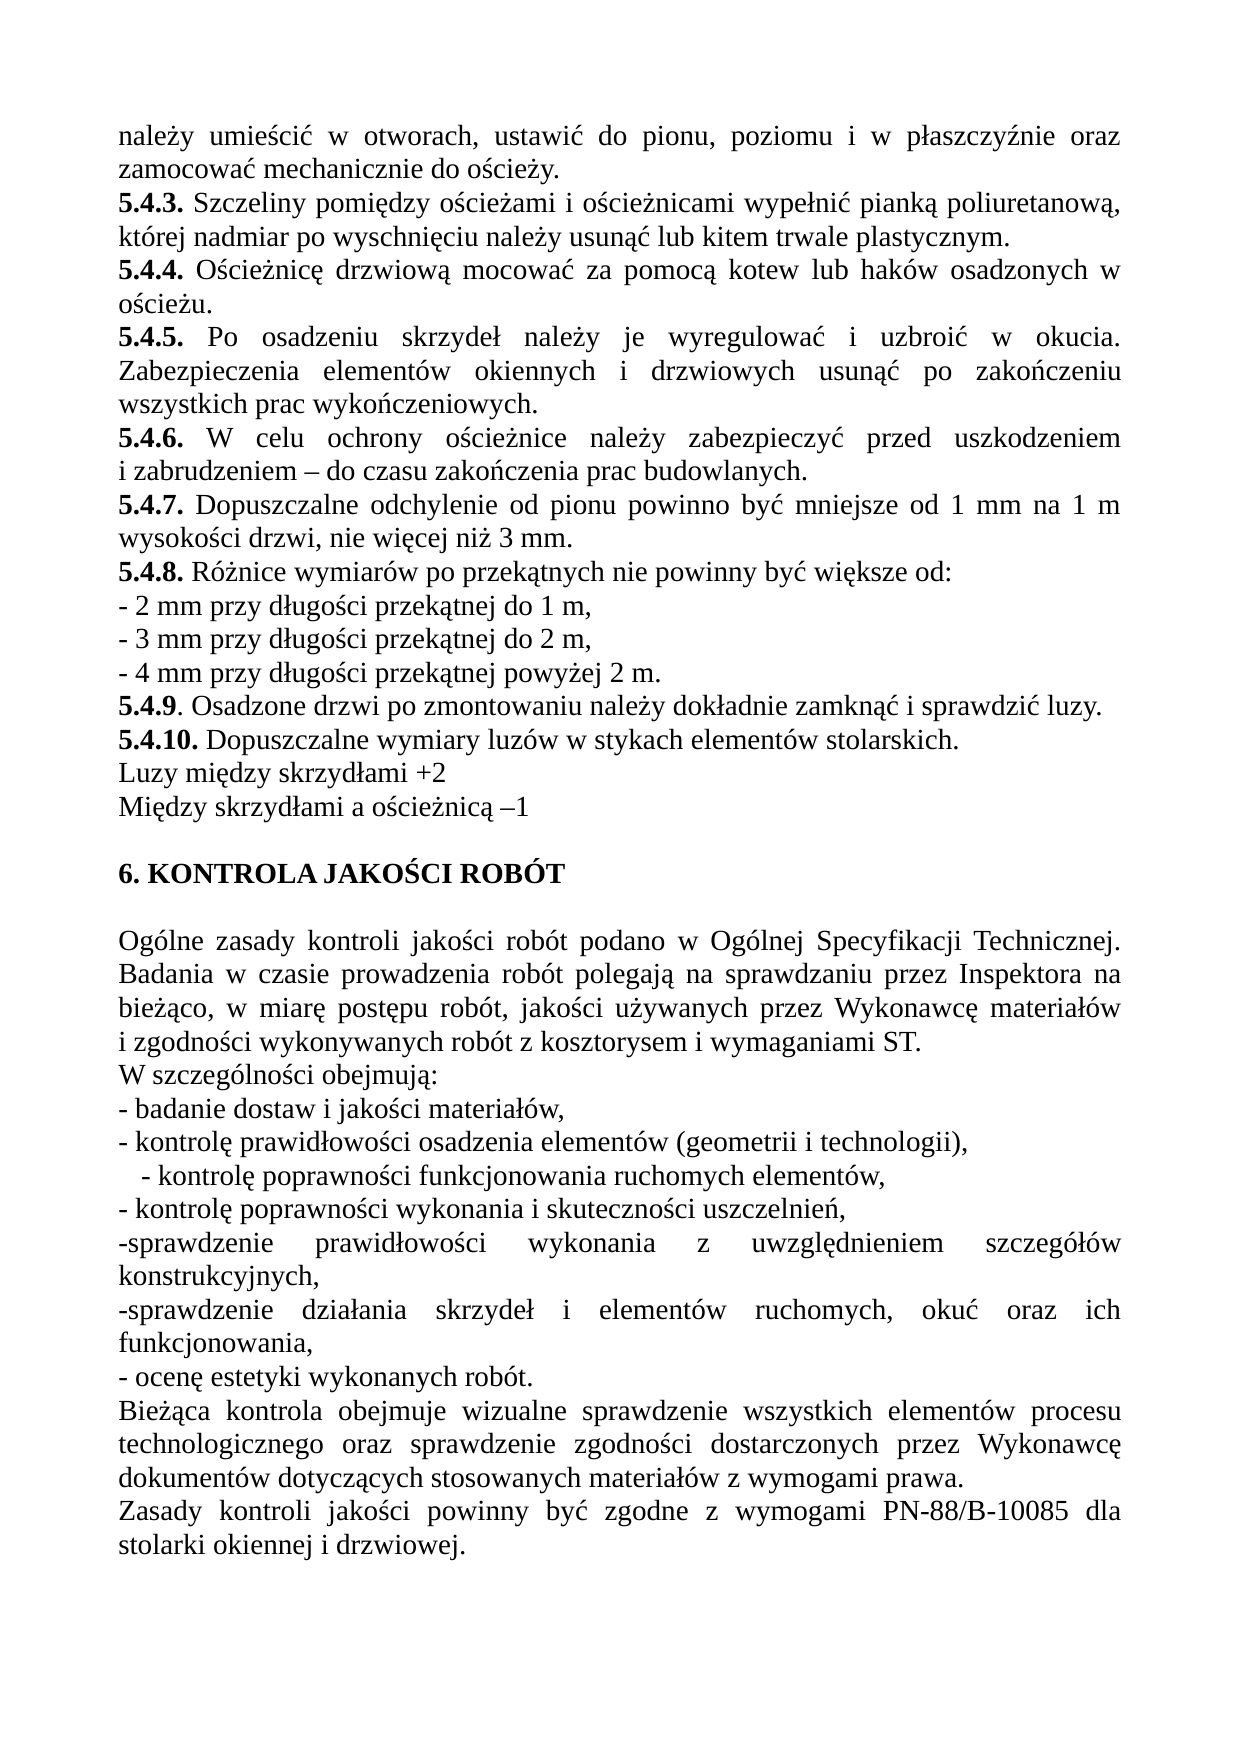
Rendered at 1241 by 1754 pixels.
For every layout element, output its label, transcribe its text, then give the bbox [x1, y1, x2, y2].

text Ogólne zasady kontroli jakości robót podano w Ogólnej Specyfikacji Technicznej. Badania w czasie prowadzenia robót polegają na sprawdzaniu przez Inspektora na bieżąco, w miarę postępu robót, jakości używanych przez Wykonawcę materiałów i zgodności wykonywanych robót z kosztorysem i wymaganiami ST. [118, 923, 1122, 1057]
text Luzy między skrzydłami +2 [118, 755, 1122, 789]
text 5.4.10. Dopuszczalne wymiary luzów w stykach elementów stolarskich. [118, 722, 1122, 755]
text - 4 mm przy długości przekątnej powyżej 2 m. [118, 655, 1122, 688]
text 5.4.6. W celu ochrony ościeżnice należy zabezpieczyć przed uszkodzeniem i zabrudzeniem – do czasu zakończenia prac budowlanych. [118, 420, 1122, 487]
text 5.4.8. Różnice wymiarów po przekątnych nie powinny być większe od: [118, 554, 1122, 588]
text - 2 mm przy długości przekątnej do 1 m, [118, 588, 1122, 621]
text -sprawdzenie działania skrzydeł i elementów ruchomych, okuć oraz ich funkcjonowania, [118, 1292, 1122, 1359]
text Zasady kontroli jakości powinny być zgodne z wymogami PN-88/B-10085 dla stolarki okiennej i drzwiowej. [118, 1493, 1122, 1560]
text 5.4.3. Szczeliny pomiędzy ościeżami i ościeżnicami wypełnić pianką poliuretanową, której nadmiar po wyschnięciu należy usunąć lub kitem trwale plastycznym. [118, 185, 1122, 252]
text - kontrolę prawidłowości osadzenia elementów (geometrii i technologii), [118, 1124, 1122, 1158]
text - badanie dostaw i jakości materiałów, [118, 1091, 1122, 1124]
text należy umieścić w otworach, ustawić do pionu, poziomu i w płaszczyźnie oraz zamocować mechanicznie do ościeży. [118, 118, 1122, 185]
text Bieżąca kontrola obejmuje wizualne sprawdzenie wszystkich elementów procesu technologicznego oraz sprawdzenie zgodności dostarczonych przez Wykonawcę dokumentów dotyczących stosowanych materiałów z wymogami prawa. [118, 1393, 1122, 1493]
text - 3 mm przy długości przekątnej do 2 m, [118, 621, 1122, 655]
text 5.4.5. Po osadzeniu skrzydeł należy je wyregulować i uzbroić w okucia. Zabezpieczenia elementów okiennych i drzwiowych usunąć po zakończeniu wszystkich prac wykończeniowych. [118, 319, 1122, 420]
text 5.4.7. Dopuszczalne odchylenie od pionu powinno być mniejsze od 1 mm na 1 m wysokości drzwi, nie więcej niż 3 mm. [118, 487, 1122, 554]
text 6. KONTROLA JAKOŚCI ROBÓT [118, 856, 1122, 889]
text - kontrolę poprawności funkcjonowania ruchomych elementów, [118, 1158, 1122, 1191]
text W szczególności obejmują: [118, 1057, 1122, 1091]
text 5.4.9. Osadzone drzwi po zmontowaniu należy dokładnie zamknąć i sprawdzić luzy. [118, 688, 1122, 722]
text - kontrolę poprawności wykonania i skuteczności uszczelnień, [118, 1191, 1122, 1225]
text - ocenę estetyki wykonanych robót. [118, 1359, 1122, 1393]
text 5.4.4. Ościeżnicę drzwiową mocować za pomocą kotew lub haków osadzonych w ościeżu. [118, 252, 1122, 319]
text -sprawdzenie prawidłowości wykonania z uwzględnieniem szczegółów konstrukcyjnych, [118, 1225, 1122, 1292]
text Między skrzydłami a ościeżnicą –1 [118, 789, 1122, 822]
